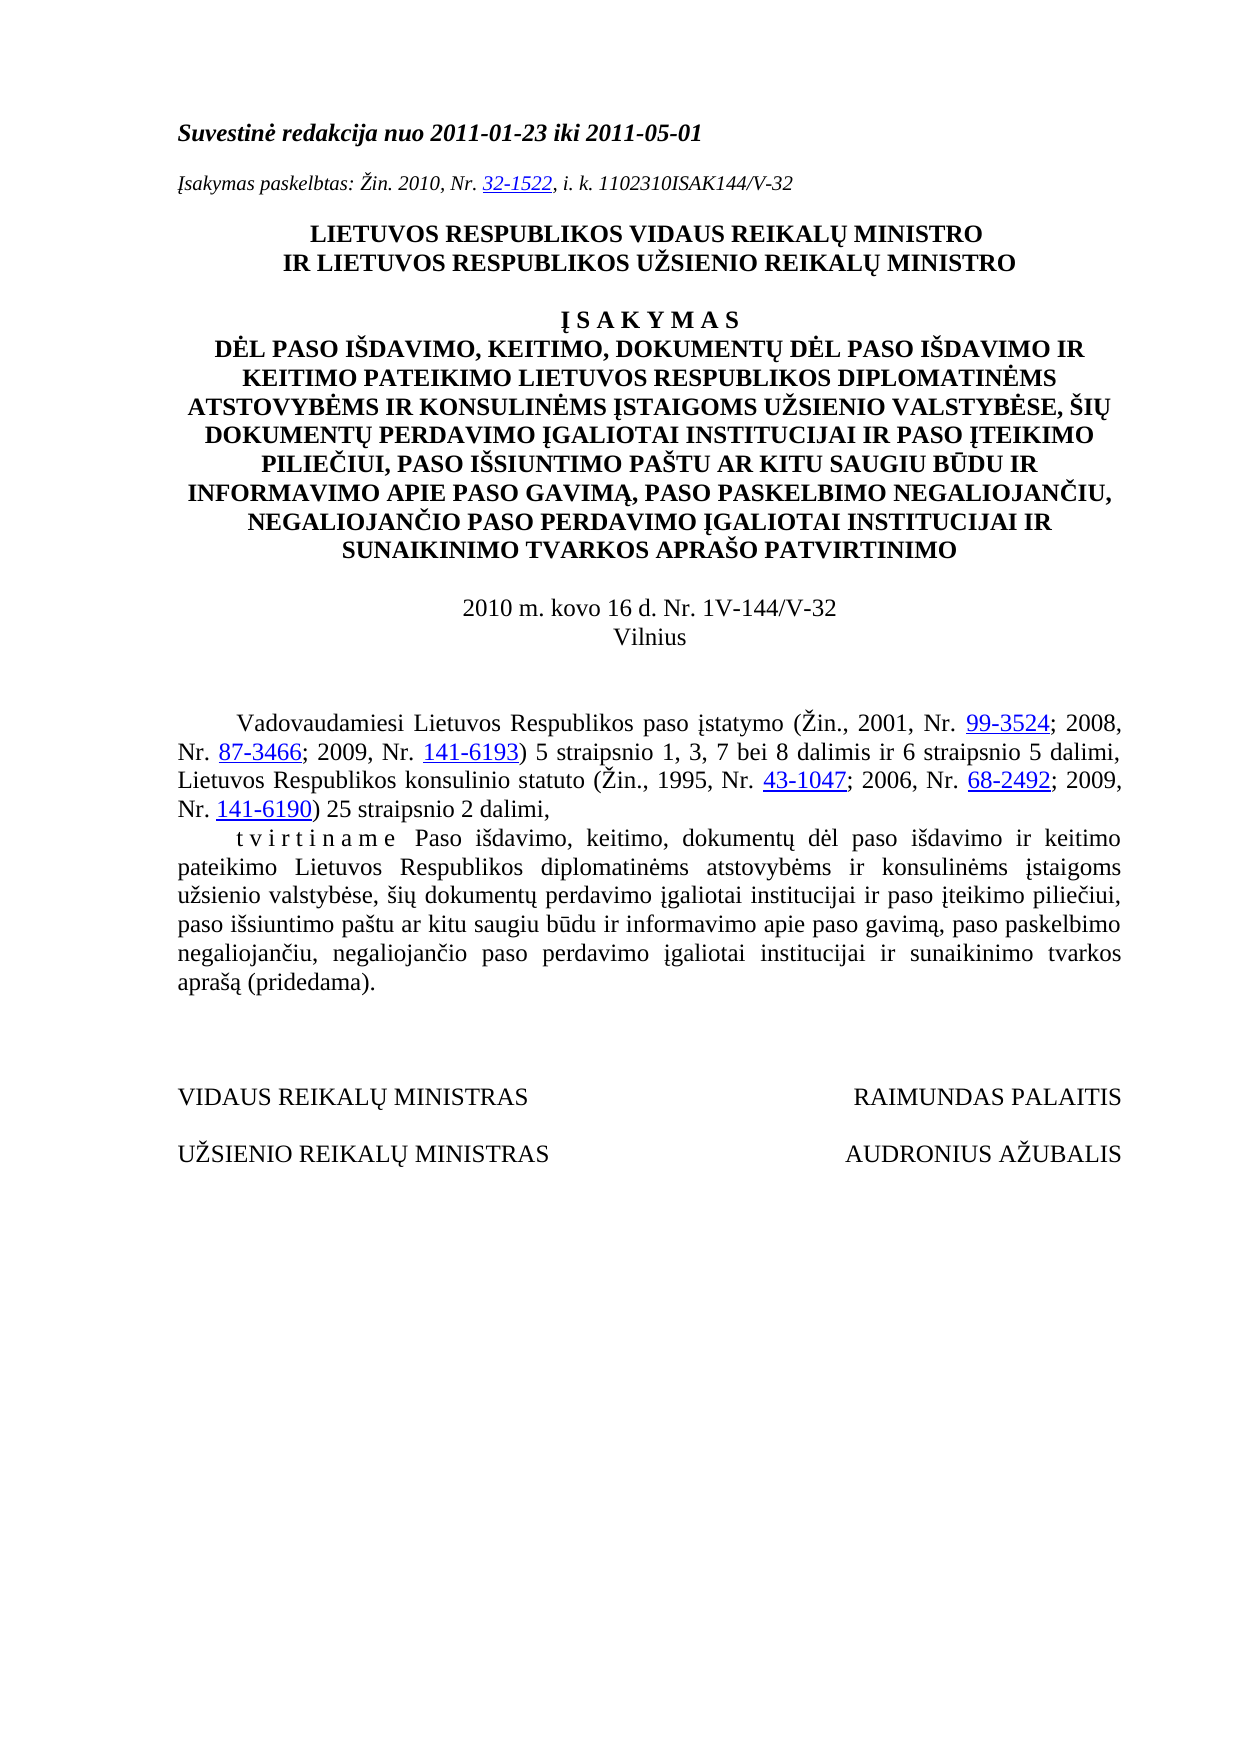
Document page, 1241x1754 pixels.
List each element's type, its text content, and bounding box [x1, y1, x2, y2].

text ĮSAKYMAS [177, 305, 1122, 334]
text 2010 m. kovo 16 d. Nr. 1V-144/V-32 [177, 593, 1122, 622]
text Suvestinė redakcija nuo 2011-01-23 iki 2011-05-01 [177, 118, 1122, 147]
text tvirtiname Paso išdavimo, keitimo, dokumentų dėl paso išdavimo ir keitimo pateikimo Lietuvos Respublikos diplomatinėms atstovybėms ir konsulinėms įstaigoms užsienio valstybėse, šių dokumentų perdavimo įgaliotai institucijai ir paso įteikimo piliečiui, paso išsiuntimo paštu ar kitu saugiu būdu ir informavimo apie paso gavimą, paso paskelbimo negaliojančiu, negaliojančio paso perdavimo įgaliotai institucijai ir sunaikinimo tvarkos aprašą (pridedama). [177, 823, 1122, 995]
text Užsienio reikalų ministras Audronius Ažubalis [177, 1139, 1122, 1168]
text Vilnius [177, 622, 1122, 650]
text LIETUVOS RESPUBLIKOS VIDAUS REIKALŲ MINISTRO [177, 219, 1122, 248]
text Įsakymas paskelbtas: Žin. 2010, Nr. 32-1522, i. k. 1102310ISAK144/V-32 [177, 171, 1122, 195]
text Vadovaudamiesi Lietuvos Respublikos paso įstatymo (Žin., 2001, Nr. 99-3524; 2008, Nr. 87-3466; 2009, Nr. 141-6193) 5 straipsnio 1, 3, 7 bei 8 dalimis ir 6 straipsnio 5 dalimi, Lietuvos Respublikos konsulinio statuto (Žin., 1995, Nr. 43-1047; 2006, Nr. 68-2492; 2009, Nr. 141-6190) 25 straipsnio 2 dalimi, [177, 708, 1122, 823]
text IR LIETUVOS RESPUBLIKOS UŽSIENIO REIKALŲ MINISTRO [177, 248, 1122, 277]
text DĖL PASO IŠDAVIMO, KEITIMO, dokumentų dėl paso išdavimo ir keitimo pateikimo lietuvos respublikos diplomatinėms atstovybėms ir konsulinėms įstaigoms užsienio valstybėse, šių dokumentų perdavimo įgaliotai institucijai ir paso įteikimo piliečiui, paso išsiuntimo paštu ar kitu saugiu būdu ir informavimo apie paso gavimą, paso paskelbimo negaliojančiu, negaliojančio paso perdavimo įgaliotai institucijai ir suNAIKINIMO TVARKOS APRAŠO PATVIRTINIMO [177, 334, 1122, 564]
text Vidaus reikalų ministras Raimundas Palaitis [177, 1082, 1122, 1110]
